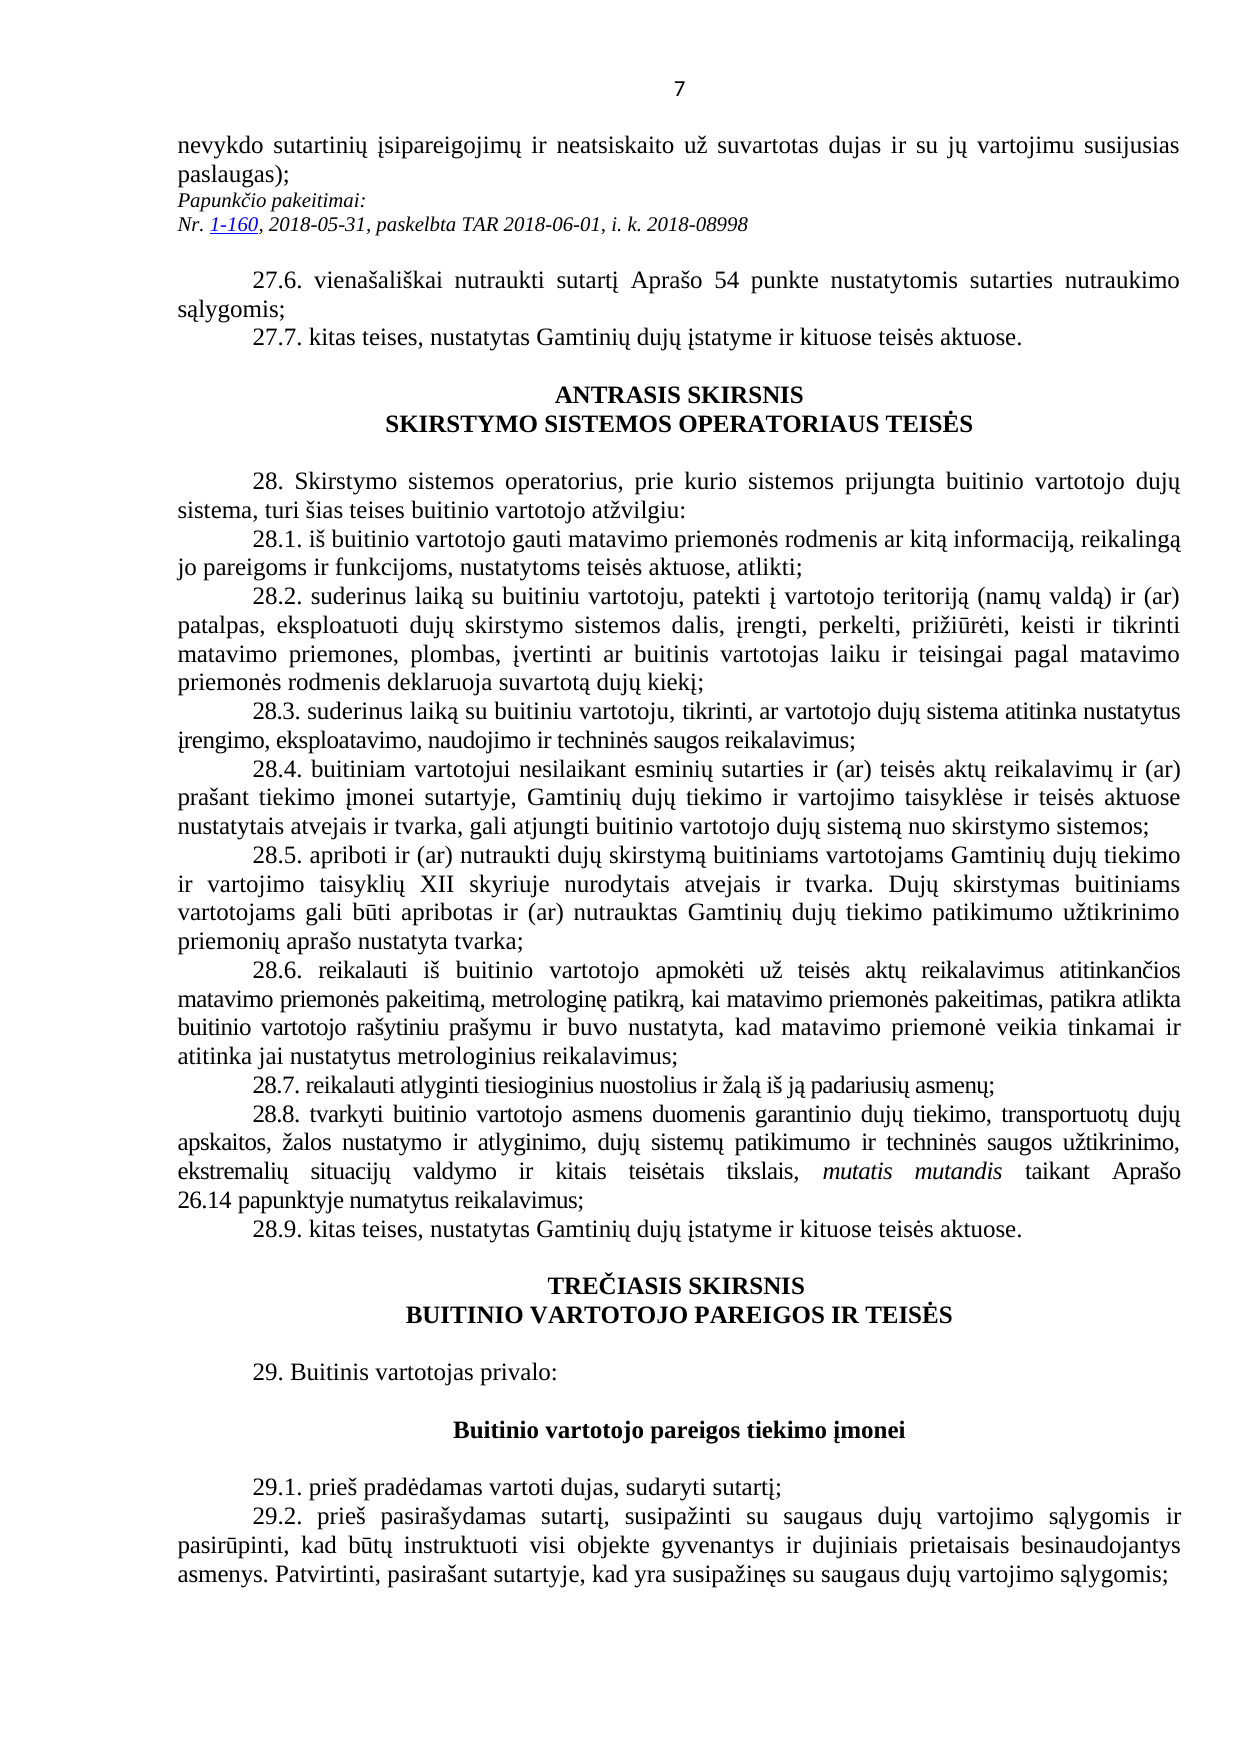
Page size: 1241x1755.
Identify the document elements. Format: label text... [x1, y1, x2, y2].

text Buitinio vartotojo pareigos tiekimo įmonei [177, 1415, 1181, 1444]
text 29.2. prieš pasirašydamas sutartį, susipažinti su saugaus dujų vartojimo sąlygomis ir pasirūpinti, kad būtų instruktuoti visi objekte gyvenantys ir dujiniais prietaisais besinaudojantys asmenys. Patvirtinti, pasirašant sutartyje, kad yra susipažinęs su saugaus dujų vartojimo sąlygomis; [177, 1501, 1181, 1587]
text ANTRASIS SKIRSNIS [177, 380, 1181, 409]
text TREČIASIS SKIRSNIS [177, 1271, 1181, 1300]
text nevykdo sutartinių įsipareigojimų ir neatsiskaito už suvartotas dujas ir su jų vartojimu susijusias paslaugas); [177, 131, 1181, 188]
text 28. Skirstymo sistemos operatorius, prie kurio sistemos prijungta buitinio vartotojo dujų sistema, turi šias teises buitinio vartotojo atžvilgiu: [177, 466, 1181, 524]
text 29. Buitinis vartotojas privalo: [177, 1357, 1181, 1386]
text BUITINIO VARTOTOJO PAREIGOS IR TEISĖS [177, 1300, 1181, 1329]
text 28.5. apriboti ir (ar) nutraukti dujų skirstymą buitiniams vartotojams Gamtinių dujų tiekimo ir vartojimo taisyklių XII skyriuje nurodytais atvejais ir tvarka. Dujų skirstymas buitiniams vartotojams gali būti apribotas ir (ar) nutrauktas Gamtinių dujų tiekimo patikimumo užtikrinimo priemonių aprašo nustatyta tvarka; [177, 840, 1181, 955]
text 28.6. reikalauti iš buitinio vartotojo apmokėti už teisės aktų reikalavimus atitinkančios matavimo priemonės pakeitimą, metrologinę patikrą, kai matavimo priemonės pakeitimas, patikra atlikta buitinio vartotojo rašytiniu prašymu ir buvo nustatyta, kad matavimo priemonė veikia tinkamai ir atitinka jai nustatytus metrologinius reikalavimus; [177, 955, 1181, 1070]
text 28.3. suderinus laiką su buitiniu vartotoju, tikrinti, ar vartotojo dujų sistema atitinka nustatytus įrengimo, eksploatavimo, naudojimo ir techninės saugos reikalavimus; [177, 696, 1181, 754]
text 27.6. vienašališkai nutraukti sutartį Aprašo 54 punkte nustatytomis sutarties nutraukimo sąlygomis; [177, 265, 1181, 322]
text 28.4. buitiniam vartotojui nesilaikant esminių sutarties ir (ar) teisės aktų reikalavimų ir (ar) prašant tiekimo įmonei sutartyje, Gamtinių dujų tiekimo ir vartojimo taisyklėse ir teisės aktuose nustatytais atvejais ir tvarka, gali atjungti buitinio vartotojo dujų sistemą nuo skirstymo sistemos; [177, 754, 1181, 840]
text 29.1. prieš pradėdamas vartoti dujas, sudaryti sutartį; [177, 1472, 1181, 1501]
text Nr. 1-160, 2018-05-31, paskelbta TAR 2018-06-01, i. k. 2018-08998 [177, 212, 1181, 236]
text 28.9. kitas teises, nustatytas Gamtinių dujų įstatyme ir kituose teisės aktuose. [177, 1214, 1181, 1242]
text 28.2. suderinus laiką su buitiniu vartotoju, patekti į vartotojo teritoriją (namų valdą) ir (ar) patalpas, eksploatuoti dujų skirstymo sistemos dalis, įrengti, perkelti, prižiūrėti, keisti ir tikrinti matavimo priemones, plombas, įvertinti ar buitinis vartotojas laiku ir teisingai pagal matavimo priemonės rodmenis deklaruoja suvartotą dujų kiekį; [177, 581, 1181, 696]
text 28.1. iš buitinio vartotojo gauti matavimo priemonės rodmenis ar kitą informaciją, reikalingą jo pareigoms ir funkcijoms, nustatytoms teisės aktuose, atlikti; [177, 524, 1181, 581]
text 28.8. tvarkyti buitinio vartotojo asmens duomenis garantinio dujų tiekimo, transportuotų dujų apskaitos, žalos nustatymo ir atlyginimo, dujų sistemų patikimumo ir techninės saugos užtikrinimo, ekstremalių situacijų valdymo ir kitais teisėtais tikslais, mutatis mutandis taikant Aprašo 26.14 papunktyje numatytus reikalavimus; [177, 1099, 1181, 1214]
text SKIRSTYMO SISTEMOS OPERATORIAUS TEISĖS [177, 409, 1181, 437]
text 27.7. kitas teises, nustatytas Gamtinių dujų įstatyme ir kituose teisės aktuose. [177, 322, 1181, 351]
text Papunkčio pakeitimai: [177, 188, 1181, 212]
text 28.7. reikalauti atlyginti tiesioginius nuostolius ir žalą iš ją padariusių asmenų; [177, 1070, 1181, 1099]
